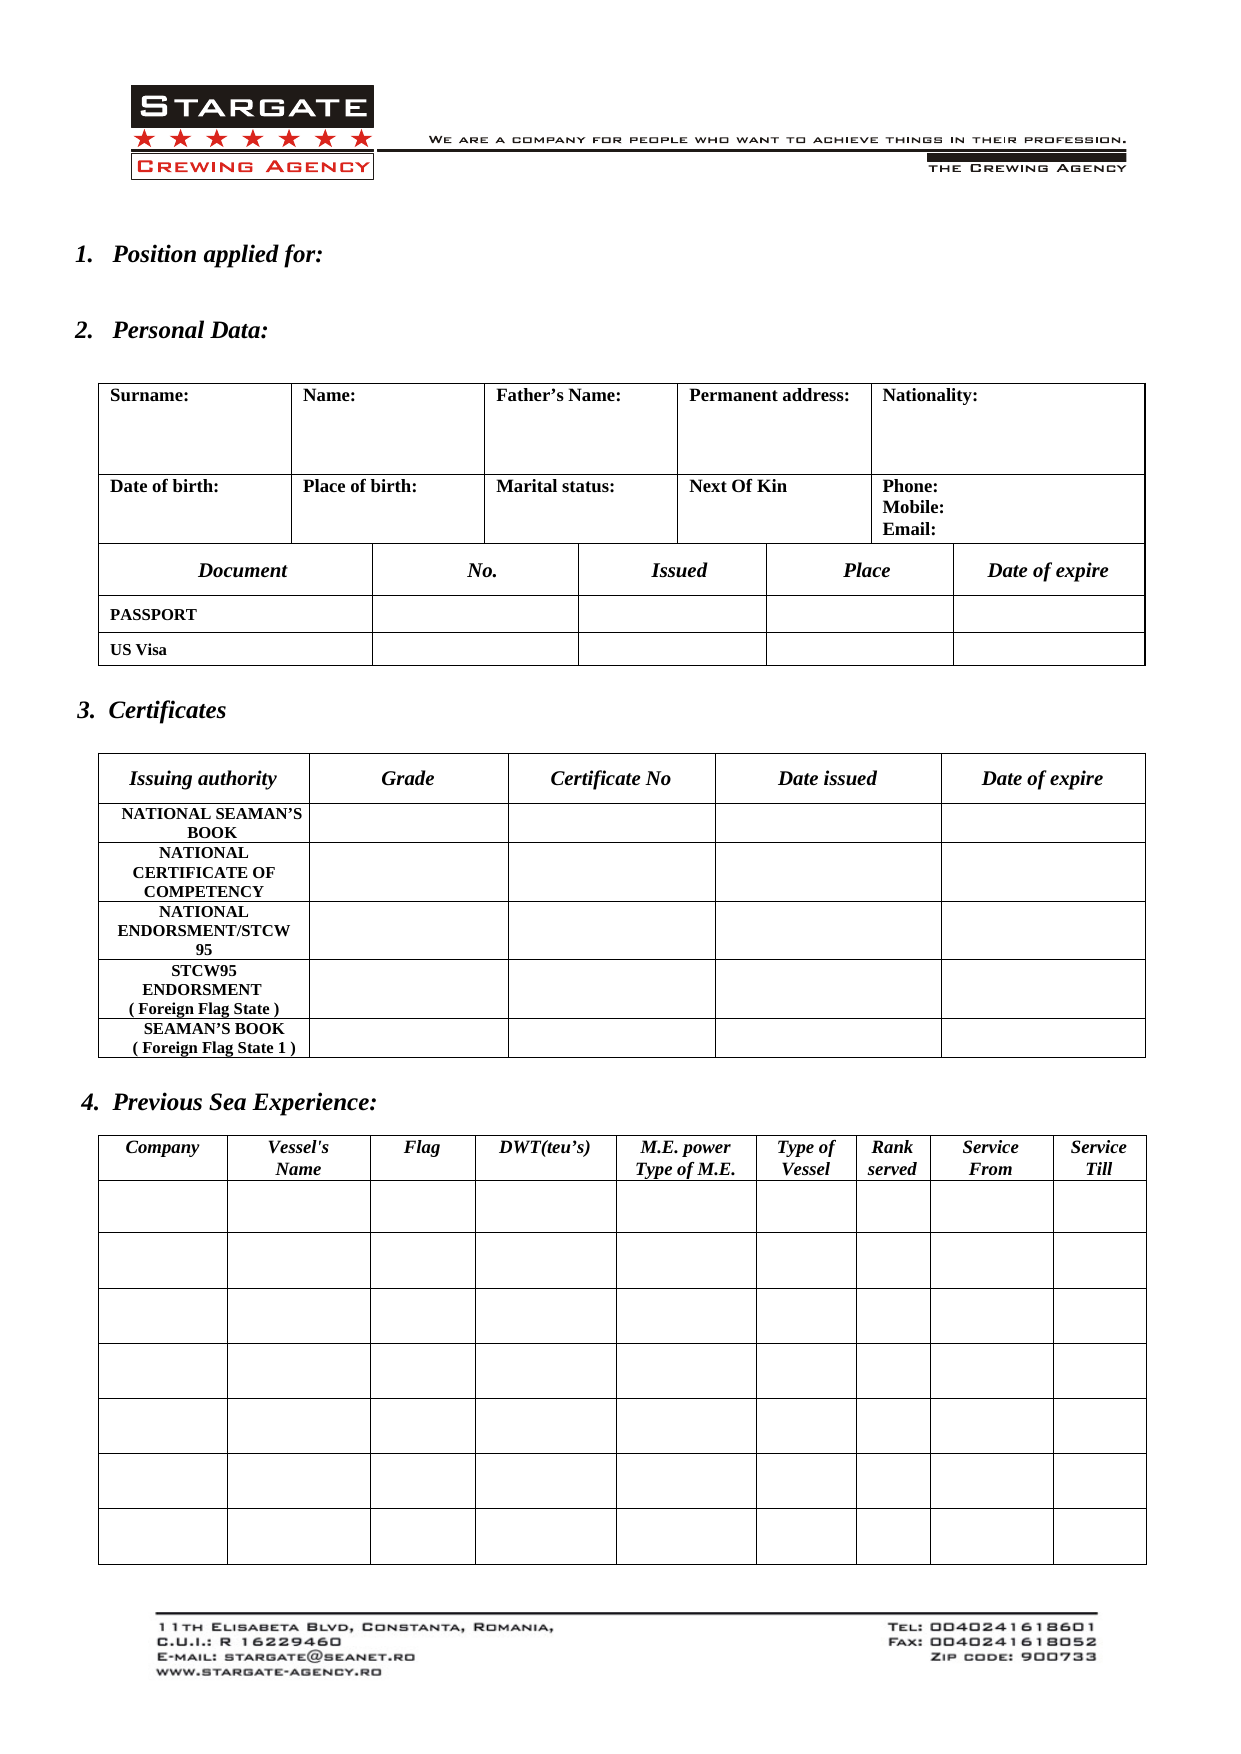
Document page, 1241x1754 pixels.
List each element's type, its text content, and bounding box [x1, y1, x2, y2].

table_cell [942, 960, 1145, 1018]
table_cell PASSPORT [99, 596, 372, 632]
table_cell No. [373, 544, 578, 595]
table_cell [757, 1181, 856, 1232]
table_cell [857, 1399, 930, 1453]
table_cell [1054, 1454, 1146, 1508]
table_cell [1054, 1289, 1146, 1343]
table_cell [371, 1344, 475, 1398]
table_cell [617, 1181, 756, 1232]
table_header Date issued [716, 754, 941, 803]
table_header Permanent address: [678, 384, 871, 474]
table_cell [228, 1399, 370, 1453]
table_cell NATIONAL SEAMAN’S BOOK [99, 804, 309, 842]
list Position applied for: [75, 239, 1160, 268]
table_cell [99, 1289, 227, 1343]
table_cell [99, 1454, 227, 1508]
table_cell [954, 596, 1144, 632]
table_cell [716, 902, 941, 959]
table_cell [476, 1181, 616, 1232]
table_header Type of Vessel [757, 1136, 856, 1180]
table_cell [371, 1509, 475, 1563]
table_cell US Visa [99, 633, 372, 665]
table_cell [931, 1344, 1053, 1398]
table_cell Marital status: [485, 475, 677, 543]
table_cell [857, 1289, 930, 1343]
table_cell [310, 804, 508, 842]
table_cell [857, 1454, 930, 1508]
table_cell [371, 1454, 475, 1508]
table_cell [617, 1233, 756, 1287]
table_cell STCW95 ENDORSMENT ( Foreign Flag State ) [99, 960, 309, 1018]
table_header DWT(teu’s) [476, 1136, 616, 1180]
table_cell Date of birth: [99, 475, 291, 543]
table_cell [857, 1233, 930, 1287]
table_cell [228, 1454, 370, 1508]
table_cell [931, 1233, 1053, 1287]
table_header Flag [371, 1136, 475, 1180]
table_cell [476, 1454, 616, 1508]
table_cell [509, 902, 715, 959]
table_cell [476, 1289, 616, 1343]
table_cell [99, 1181, 227, 1232]
table_cell [942, 902, 1145, 959]
table_cell [1054, 1509, 1146, 1563]
table_cell [579, 633, 766, 665]
table_header Service From [931, 1136, 1053, 1180]
table_cell Issued [579, 544, 766, 595]
table_cell [954, 633, 1144, 665]
table_cell [716, 1019, 941, 1057]
text 4. Previous Sea Experience: [75, 1087, 1144, 1116]
table_header Date of expire [942, 754, 1145, 803]
table_cell [310, 843, 508, 901]
table_cell [1054, 1344, 1146, 1398]
table_cell [931, 1289, 1053, 1343]
table_cell Phone: Mobile: Email: [872, 475, 1144, 543]
table_cell Place [767, 544, 953, 595]
table_cell SEAMAN’S BOOK ( Foreign Flag State 1 ) [99, 1019, 309, 1057]
table_cell NATIONAL CERTIFICATE OF COMPETENCY [99, 843, 309, 901]
table_cell [942, 843, 1145, 901]
table_cell [617, 1289, 756, 1343]
table_header Vessel's Name [228, 1136, 370, 1180]
table_cell [99, 1509, 227, 1563]
table_cell [617, 1509, 756, 1563]
table_cell [310, 960, 508, 1018]
table_header Service Till [1054, 1136, 1146, 1180]
table_cell [1054, 1233, 1146, 1287]
table_cell [757, 1233, 856, 1287]
table_cell [757, 1289, 856, 1343]
table_cell [1054, 1399, 1146, 1453]
table_cell [228, 1181, 370, 1232]
table_cell [509, 843, 715, 901]
table_cell [371, 1181, 475, 1232]
text 3. Certificates [56, 695, 1144, 724]
table_cell [228, 1509, 370, 1563]
table_cell [757, 1454, 856, 1508]
table_cell [579, 596, 766, 632]
table_cell [371, 1399, 475, 1453]
table_cell [509, 804, 715, 842]
table_cell [476, 1233, 616, 1287]
table_cell [716, 960, 941, 1018]
table_cell [228, 1233, 370, 1287]
table_cell [509, 960, 715, 1018]
table_cell [931, 1454, 1053, 1508]
table_cell [99, 1233, 227, 1287]
table_header Grade [310, 754, 508, 803]
table_cell [757, 1344, 856, 1398]
table_cell Document [99, 544, 372, 595]
table_cell [228, 1344, 370, 1398]
table_header Surname: [99, 384, 291, 474]
table_cell [931, 1509, 1053, 1563]
table_cell [476, 1399, 616, 1453]
table_cell [942, 804, 1145, 842]
table_cell [99, 1399, 227, 1453]
table_cell [857, 1344, 930, 1398]
table_cell [767, 596, 953, 632]
table_cell [931, 1181, 1053, 1232]
picture [129, 1612, 1127, 1711]
table_cell [857, 1181, 930, 1232]
table_header Issuing authority [99, 754, 309, 803]
table_cell [716, 804, 941, 842]
table_cell [716, 843, 941, 901]
table_cell Place of birth: [292, 475, 484, 543]
table_cell [1054, 1181, 1146, 1232]
text 2. Personal Data: [75, 316, 1160, 344]
table_cell [310, 902, 508, 959]
table_cell Date of expire [954, 544, 1144, 595]
table_cell [371, 1233, 475, 1287]
table_header Name: [292, 384, 484, 474]
table_cell [373, 633, 578, 665]
table_cell Next Of Kin [678, 475, 871, 543]
table_cell [228, 1289, 370, 1343]
table_cell NATIONAL ENDORSMENT/STCW 95 [99, 902, 309, 959]
table_header Rank served [857, 1136, 930, 1180]
table_cell [757, 1509, 856, 1563]
table_cell [476, 1509, 616, 1563]
table_cell [373, 596, 578, 632]
table_cell [371, 1289, 475, 1343]
table_cell [476, 1344, 616, 1398]
table_cell [509, 1019, 715, 1057]
table_header Certificate No [509, 754, 715, 803]
table_cell [942, 1019, 1145, 1057]
table_header Nationality: [872, 384, 1144, 474]
table_cell [931, 1399, 1053, 1453]
table_cell [310, 1019, 508, 1057]
table_cell [617, 1344, 756, 1398]
table_cell [757, 1399, 856, 1453]
table_cell [99, 1344, 227, 1398]
table_header Company [99, 1136, 227, 1180]
table_cell [617, 1454, 756, 1508]
table_cell [857, 1509, 930, 1563]
table_cell [767, 633, 953, 665]
table_cell [617, 1399, 756, 1453]
table_header M.E. power Type of M.E. [617, 1136, 756, 1180]
table_header Father’s Name: [485, 384, 677, 474]
